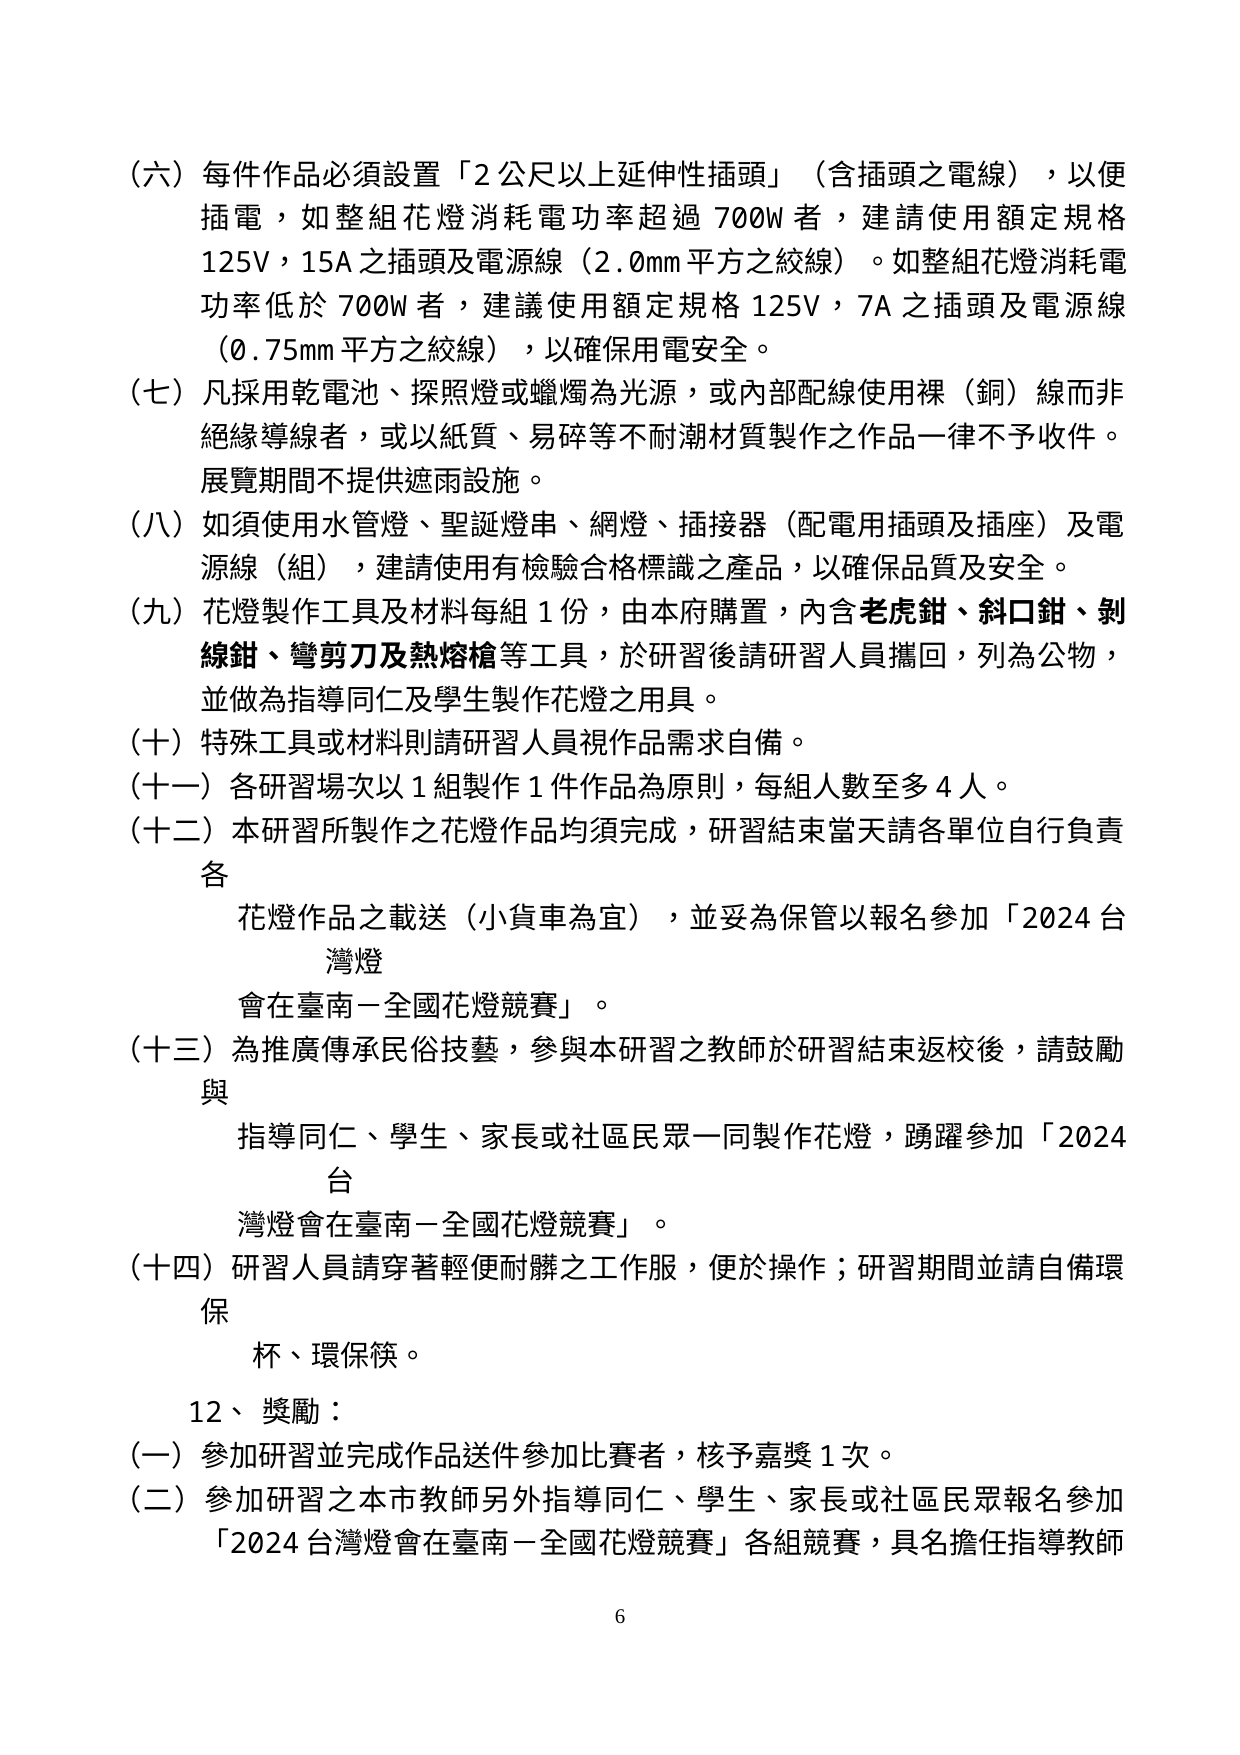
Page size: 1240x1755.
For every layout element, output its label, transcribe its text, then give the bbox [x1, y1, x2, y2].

text （十一）各研習場次以1組製作1件作品為原則，每組人數至多4人。 [112, 762, 1127, 806]
text （十）特殊工具或材料則請研習人員視作品需求自備。 [112, 719, 1127, 762]
text （七）凡採用乾電池、探照燈或蠟燭為光源，或內部配線使用裸（銅）線而非絕緣導線者，或以紙質、易碎等不耐潮材質製作之作品一律不予收件。展覽期間不提供遮雨設施。 [112, 369, 1127, 500]
text （十二）本研習所製作之花燈作品均須完成，研習結束當天請各單位自行負責各 [112, 806, 1127, 894]
text （九）花燈製作工具及材料每組1份，由本府購置，內含老虎鉗、斜口鉗、剝線鉗、彎剪刀及熱熔槍等工具，於研習後請研習人員攜回，列為公物，並做為指導同仁及學生製作花燈之用具。 [112, 587, 1127, 719]
text （十四）研習人員請穿著輕便耐髒之工作服，便於操作；研習期間並請自備環保 [112, 1244, 1127, 1331]
text （十三）為推廣傳承民俗技藝，參與本研習之教師於研習結束返校後，請鼓勵與 [112, 1025, 1127, 1112]
text 會在臺南－全國花燈競賽」。 [237, 981, 1127, 1025]
text 灣燈會在臺南－全國花燈競賽」。 [237, 1200, 1127, 1244]
text （一）參加研習並完成作品送件參加比賽者，核予嘉獎1次。 [112, 1431, 1127, 1475]
text （八）如須使用水管燈、聖誕燈串、網燈、插接器（配電用插頭及插座）及電源線（組），建請使用有檢驗合格標識之產品，以確保品質及安全。 [112, 500, 1127, 587]
list 獎勵： [187, 1387, 1127, 1431]
text 杯、環保筷。 [112, 1331, 1127, 1375]
text （二）參加研習之本市教師另外指導同仁、學生、家長或社區民眾報名參加「2024台灣燈會在臺南－全國花燈競賽」各組競賽，具名擔任指導教師 [112, 1475, 1127, 1562]
text 花燈作品之載送（小貨車為宜），並妥為保管以報名參加「2024台灣燈 [237, 894, 1127, 981]
text 指導同仁、學生、家長或社區民眾一同製作花燈，踴躍參加「2024台 [237, 1112, 1127, 1200]
text （六）每件作品必須設置「2公尺以上延伸性插頭」（含插頭之電線），以便插電，如整組花燈消耗電功率超過700W者，建請使用額定規格125V，15A之插頭及電源線（2.0mm平方之絞線）。如整組花燈消耗電功率低於700W者，建議使用額定規格125V，7A之插頭及電源線（0.75mm平方之絞線），以確保用電安全。 [112, 150, 1127, 369]
